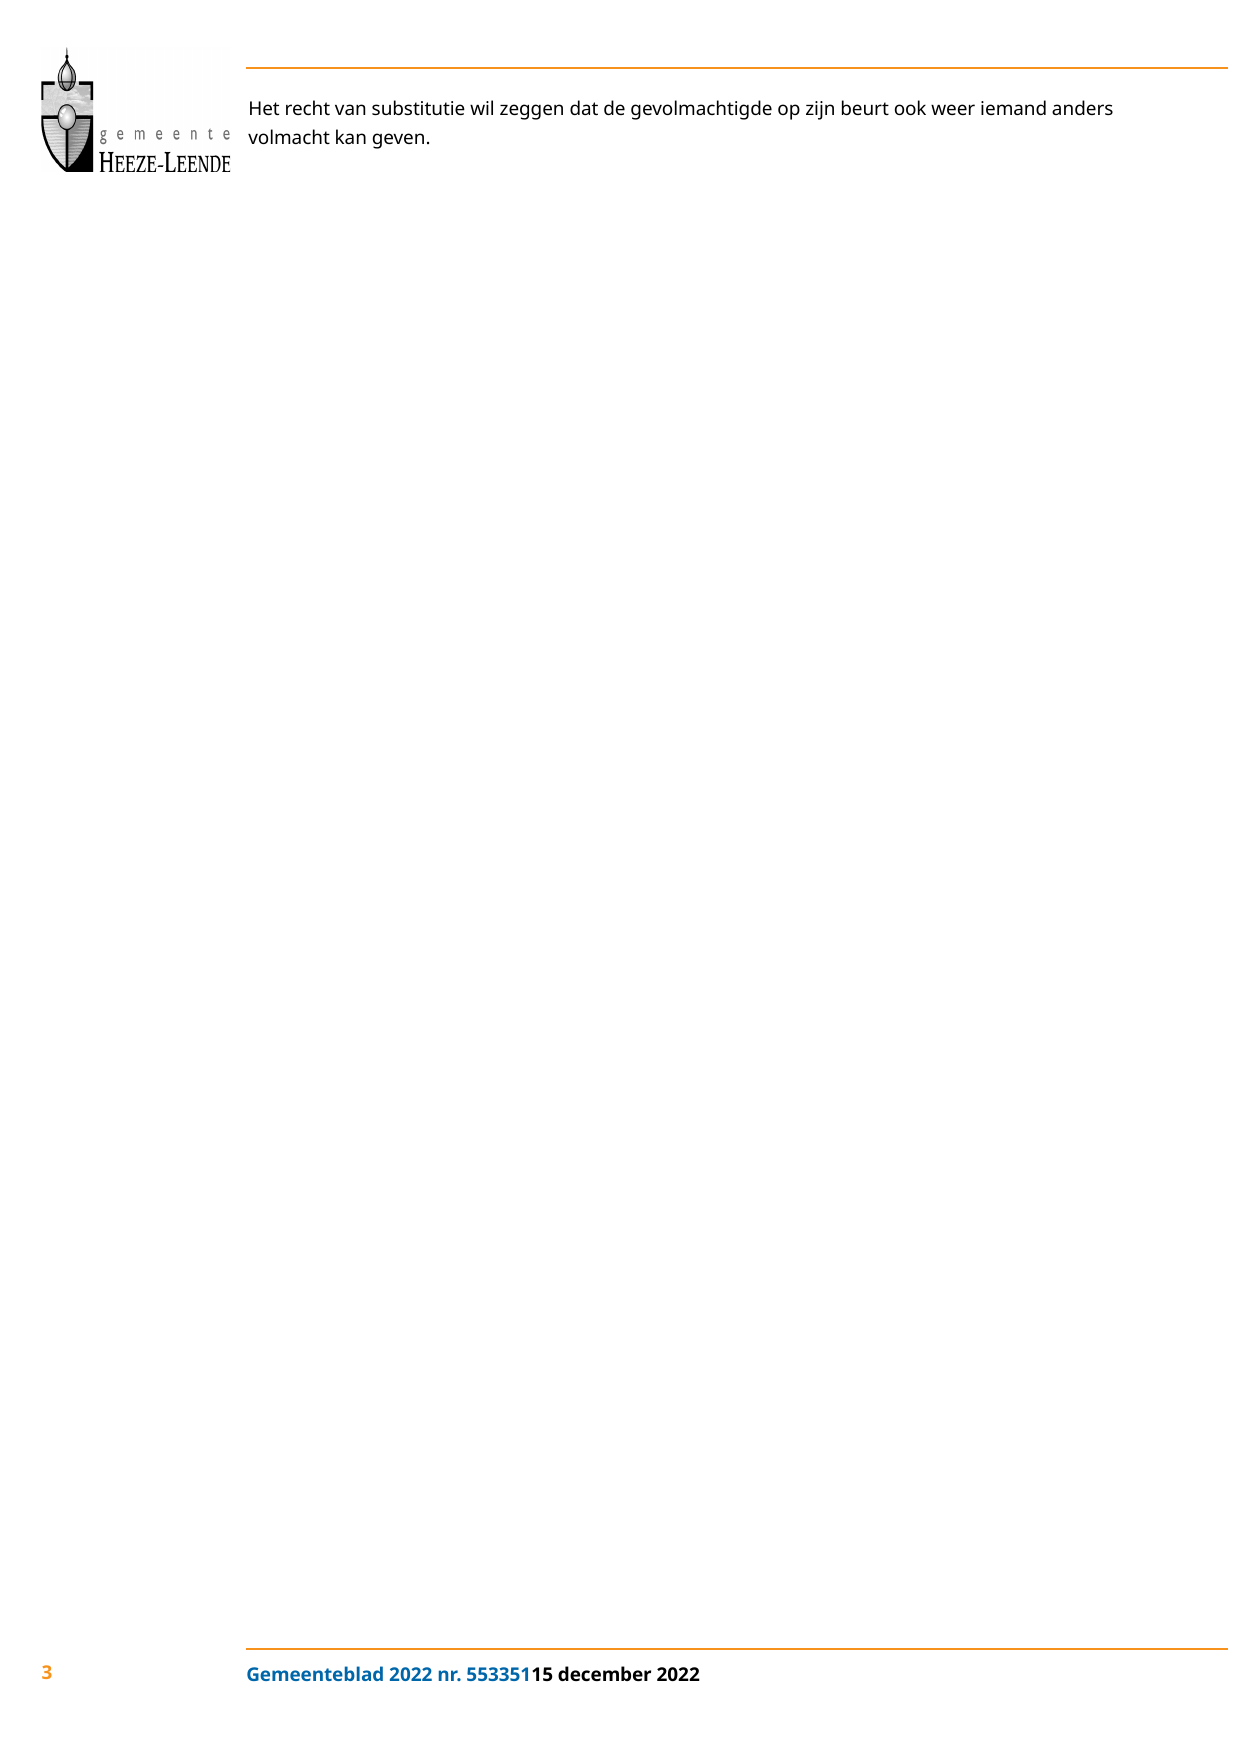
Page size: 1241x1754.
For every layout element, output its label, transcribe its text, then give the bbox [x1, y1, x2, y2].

picture [41, 47, 231, 172]
text Het recht van substitutie wil zeggen dat de gevolmachtigde op zijn beurt ook weer iemand anders volmacht kan geven. [248, 95, 1152, 150]
